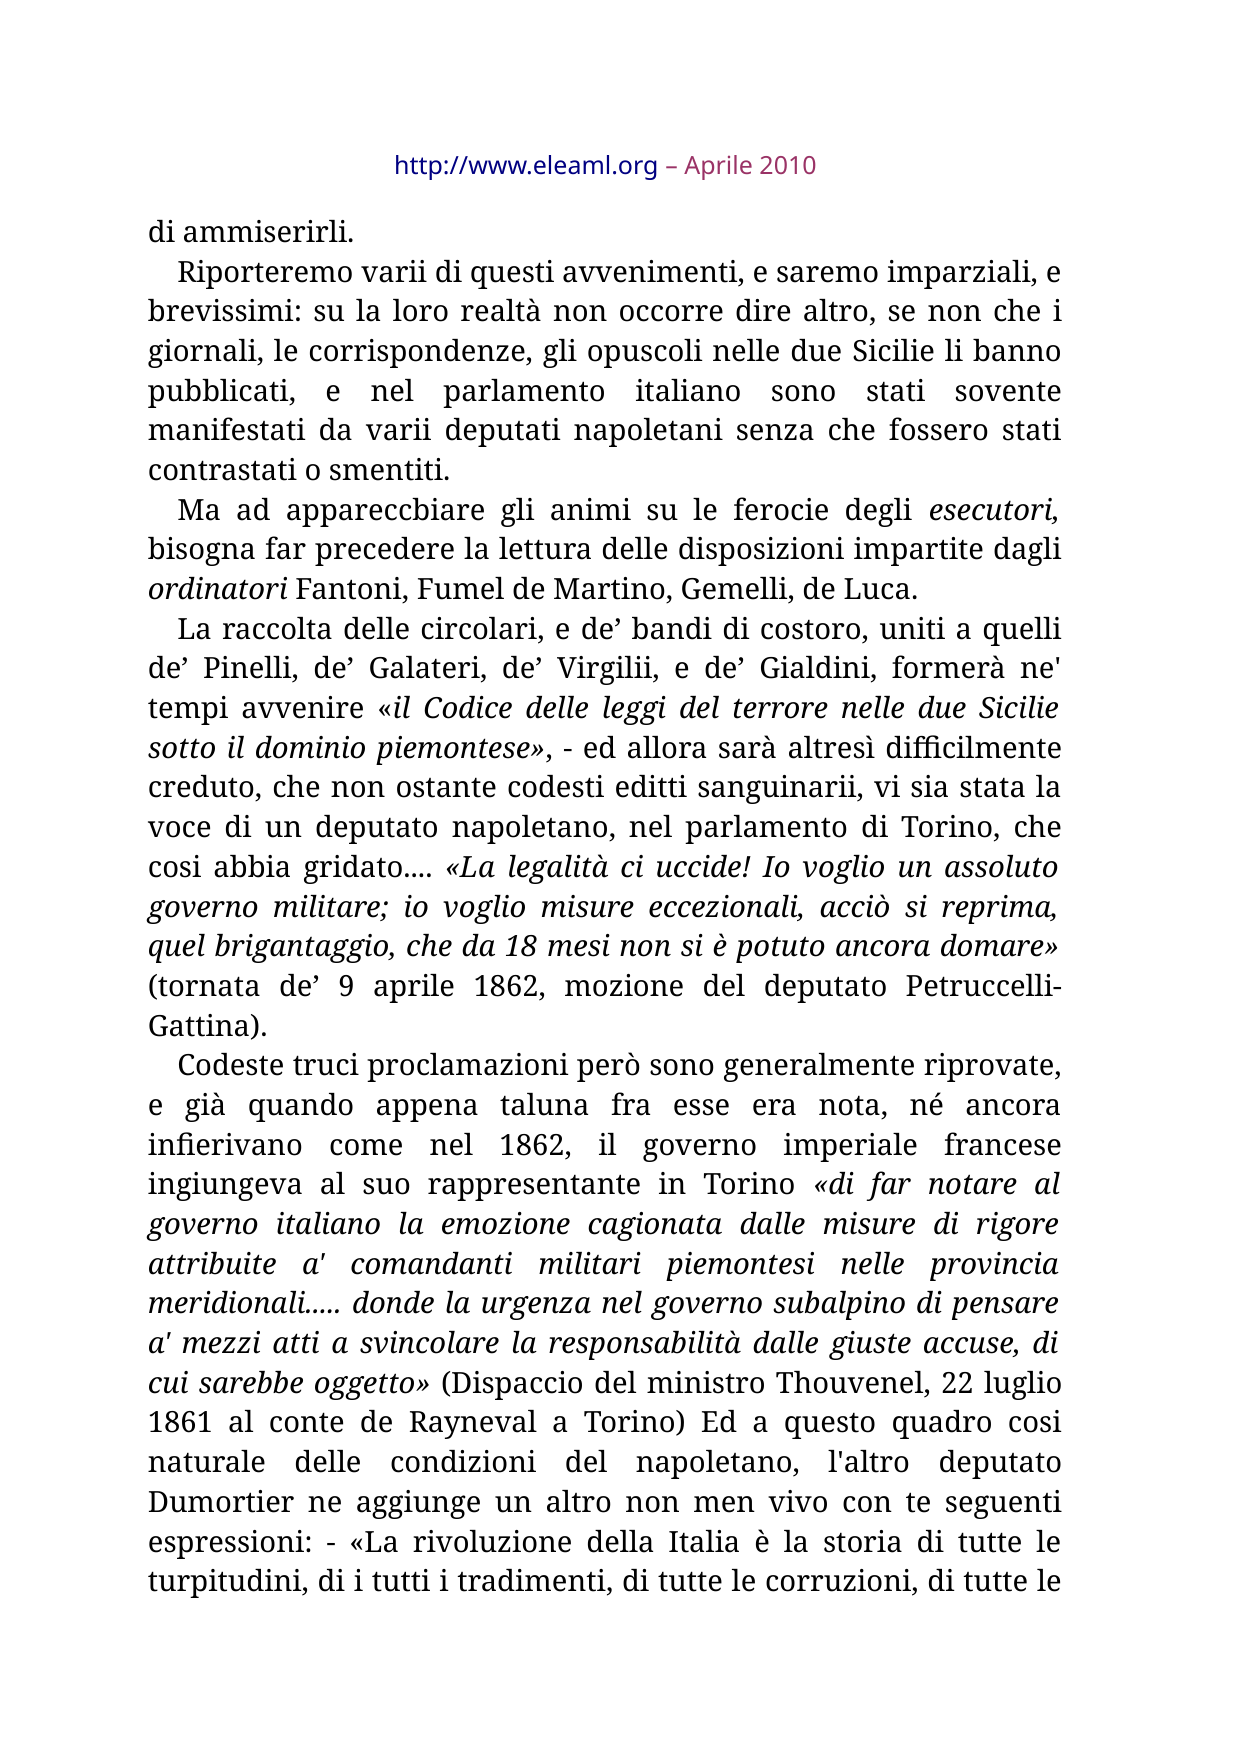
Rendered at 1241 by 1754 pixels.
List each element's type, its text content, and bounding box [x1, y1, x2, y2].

text di ammiserirli. [148, 211, 1063, 251]
text La raccolta delle circolari, e de’ bandi di costoro, uniti a quelli de’ Pinelli, de’ Galateri, de’ Virgilii, e de’ Gialdini, formerà ne' tempi avvenire «il Codice delle leggi del terrore nelle due Sicilie sotto il dominio piemontese», - ed allora sarà altresì difficilmente creduto, che non ostante codesti editti sanguinarii, vi sia stata la voce di un deputato napoletano, nel parlamento di Torino, che cosi abbia gridato.... «La legalità ci uccide! Io voglio un assoluto governo militare; io voglio misure eccezionali, acciò si reprima, quel brigantaggio, che da 18 mesi non si è potuto ancora domare» (tornata de’ 9 aprile 1862, mozione del deputato Petruccelli-Gattina). [148, 608, 1063, 1044]
text Riporteremo varii di questi avvenimenti, e saremo imparziali, e brevissimi: su la loro realtà non occorre dire altro, se non che i giornali, le corrispondenze, gli opuscoli nelle due Sicilie li banno pubblicati, e nel parlamento italiano sono stati sovente manifestati da varii deputati napoletani senza che fossero stati contrastati o smentiti. [148, 251, 1063, 489]
text Codeste truci proclamazioni però sono generalmente riprovate, e già quando appena taluna fra esse era nota, né ancora infierivano come nel 1862, il governo imperiale francese ingiungeva al suo rappresentante in Torino «di far notare al governo italiano la emozione cagionata dalle misure di rigore attribuite a' comandanti militari piemontesi nelle provincia meridionali..... donde la urgenza nel governo subalpino di pensare a' mezzi atti a svincolare la responsabilità dalle giuste accuse, di cui sarebbe oggetto» (Dispaccio del ministro Thouvenel, 22 luglio 1861 al conte de Rayneval a Torino) Ed a questo quadro cosi naturale delle condizioni del napoletano, l'altro deputato Dumortier ne aggiunge un altro non men vivo con te seguenti espressioni: - «La rivoluzione della Italia è la storia di tutte le turpitudini, di i tutti i tradimenti, di tutte le corruzioni, di tutte le [148, 1044, 1063, 1600]
text Ma ad appareccbiare gli animi su le ferocie degli esecutori, bisogna far precedere la lettura delle disposizioni impartite dagli ordinatori Fantoni, Fumel de Martino, Gemelli, de Luca. [148, 489, 1063, 608]
